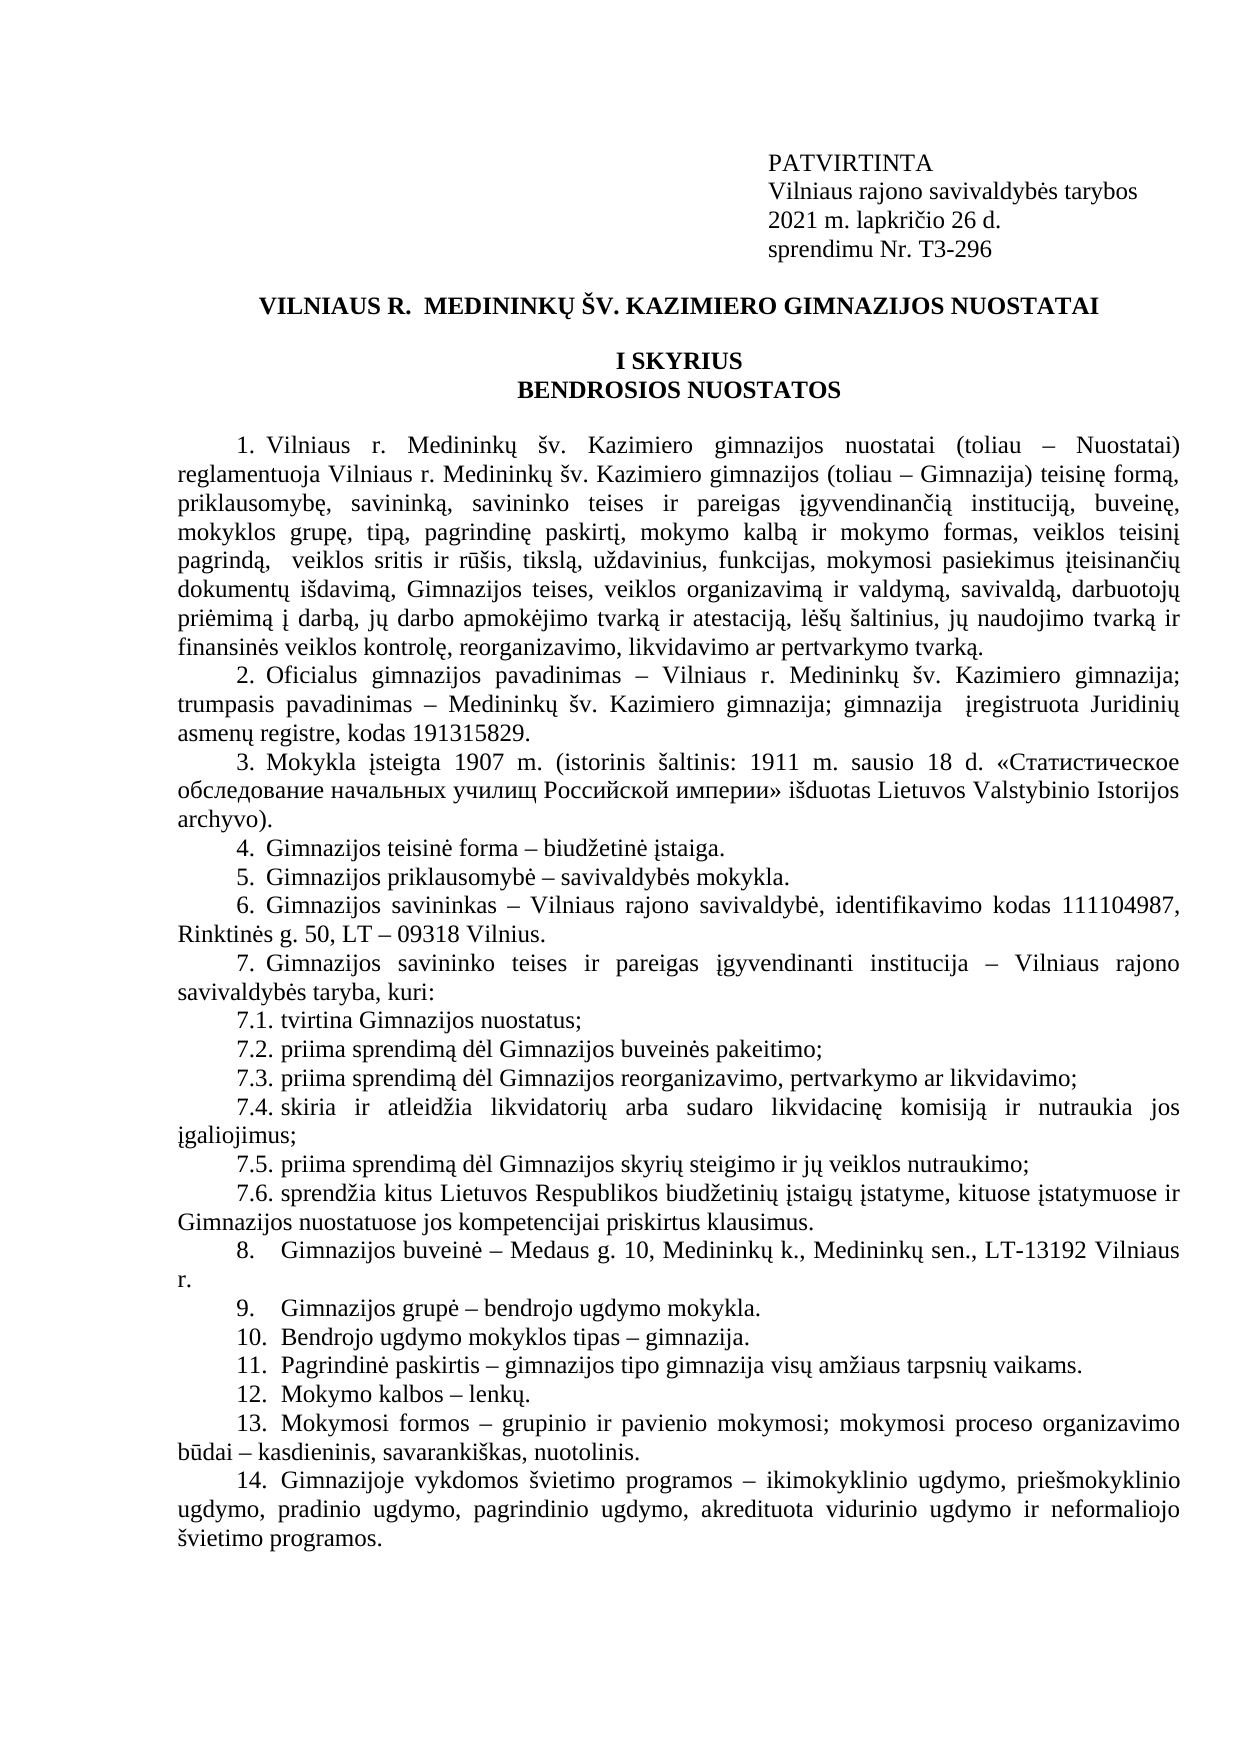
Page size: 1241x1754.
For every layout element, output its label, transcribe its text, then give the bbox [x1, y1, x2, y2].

text VILNIAUS R. MEDININKŲ ŠV. KAZIMIERO GIMNAZIJOS NUOSTATAI [177, 291, 1181, 320]
text 3. Mokykla įsteigta 1907 m. (istorinis šaltinis: 1911 m. sausio 18 d. «Статистическое обследование начaльных училищ Росcийской империи» išduotas Lietuvos Valstybinio Istorijos archyvo). [177, 747, 1181, 833]
text 4. Gimnazijos teisinė forma – biudžetinė įstaiga. [177, 833, 1181, 862]
text 7.1. tvirtina Gimnazijos nuostatus; [177, 1005, 1181, 1034]
text 6. Gimnazijos savininkas – Vilniaus rajono savivaldybė, identifikavimo kodas 111104987, Rinktinės g. 50, LT – 09318 Vilnius. [177, 890, 1181, 948]
text I SKYRIUS [177, 346, 1181, 375]
text PATVIRTINTA [177, 148, 1181, 176]
text 10. Bendrojo ugdymo mokyklos tipas – gimnazija. [177, 1322, 1181, 1350]
text 1. Vilniaus r. Medininkų šv. Kazimiero gimnazijos nuostatai (toliau – Nuostatai) reglamentuoja Vilniaus r. Medininkų šv. Kazimiero gimnazijos (toliau – Gimnazija) teisinę formą, priklausomybę, savininką, savininko teises ir pareigas įgyvendinančią instituciją, buveinę, mokyklos grupę, tipą, pagrindinę paskirtį, mokymo kalbą ir mokymo formas, veiklos teisinį pagrindą, veiklos sritis ir rūšis, tikslą, uždavinius, funkcijas, mokymosi pasiekimus įteisinančių dokumentų išdavimą, Gimnazijos teises, veiklos organizavimą ir valdymą, savivaldą, darbuotojų priėmimą į darbą, jų darbo apmokėjimo tvarką ir atestaciją, lėšų šaltinius, jų naudojimo tvarką ir finansinės veiklos kontrolę, reorganizavimo, likvidavimo ar pertvarkymo tvarką. [177, 430, 1181, 660]
text 7.5. priima sprendimą dėl Gimnazijos skyrių steigimo ir jų veiklos nutraukimo; [177, 1149, 1181, 1178]
text sprendimu Nr. T3-296 [177, 234, 1181, 263]
text 7. Gimnazijos savininko teises ir pareigas įgyvendinanti institucija – Vilniaus rajono savivaldybės taryba, kuri: [177, 948, 1181, 1005]
text 2021 m. lapkričio 26 d. [177, 205, 1181, 234]
text 7.3. priima sprendimą dėl Gimnazijos reorganizavimo, pertvarkymo ar likvidavimo; [177, 1063, 1181, 1092]
text 11. Pagrindinė paskirtis – gimnazijos tipo gimnazija visų amžiaus tarpsnių vaikams. [177, 1350, 1181, 1379]
text BENDROSIOS NUOSTATOS [177, 375, 1181, 404]
text 7.4. skiria ir atleidžia likvidatorių arba sudaro likvidacinę komisiją ir nutraukia jos įgaliojimus; [177, 1092, 1181, 1149]
text 7.2. priima sprendimą dėl Gimnazijos buveinės pakeitimo; [177, 1034, 1181, 1063]
text 13. Mokymosi formos – grupinio ir pavienio mokymosi; mokymosi proceso organizavimo būdai – kasdieninis, savarankiškas, nuotolinis. [177, 1408, 1181, 1465]
text Vilniaus rajono savivaldybės tarybos [177, 176, 1181, 205]
text 12. Mokymo kalbos – lenkų. [177, 1379, 1181, 1408]
text 14. Gimnazijoje vykdomos švietimo programos – ikimokyklinio ugdymo, priešmokyklinio ugdymo, pradinio ugdymo, pagrindinio ugdymo, akredituota vidurinio ugdymo ir neformaliojo švietimo programos. [177, 1465, 1181, 1552]
text 2. Oficialus gimnazijos pavadinimas – Vilniaus r. Medininkų šv. Kazimiero gimnazija; trumpasis pavadinimas – Medininkų šv. Kazimiero gimnazija; gimnazija įregistruota Juridinių asmenų registre, kodas 191315829. [177, 660, 1181, 747]
text 5. Gimnazijos priklausomybė – savivaldybės mokykla. [177, 862, 1181, 890]
text 8. Gimnazijos buveinė – Medaus g. 10, Medininkų k., Medininkų sen., LT-13192 Vilniaus r. [177, 1235, 1181, 1293]
text 7.6. sprendžia kitus Lietuvos Respublikos biudžetinių įstaigų įstatyme, kituose įstatymuose ir Gimnazijos nuostatuose jos kompetencijai priskirtus klausimus. [177, 1178, 1181, 1235]
text 9. Gimnazijos grupė – bendrojo ugdymo mokykla. [177, 1293, 1181, 1322]
